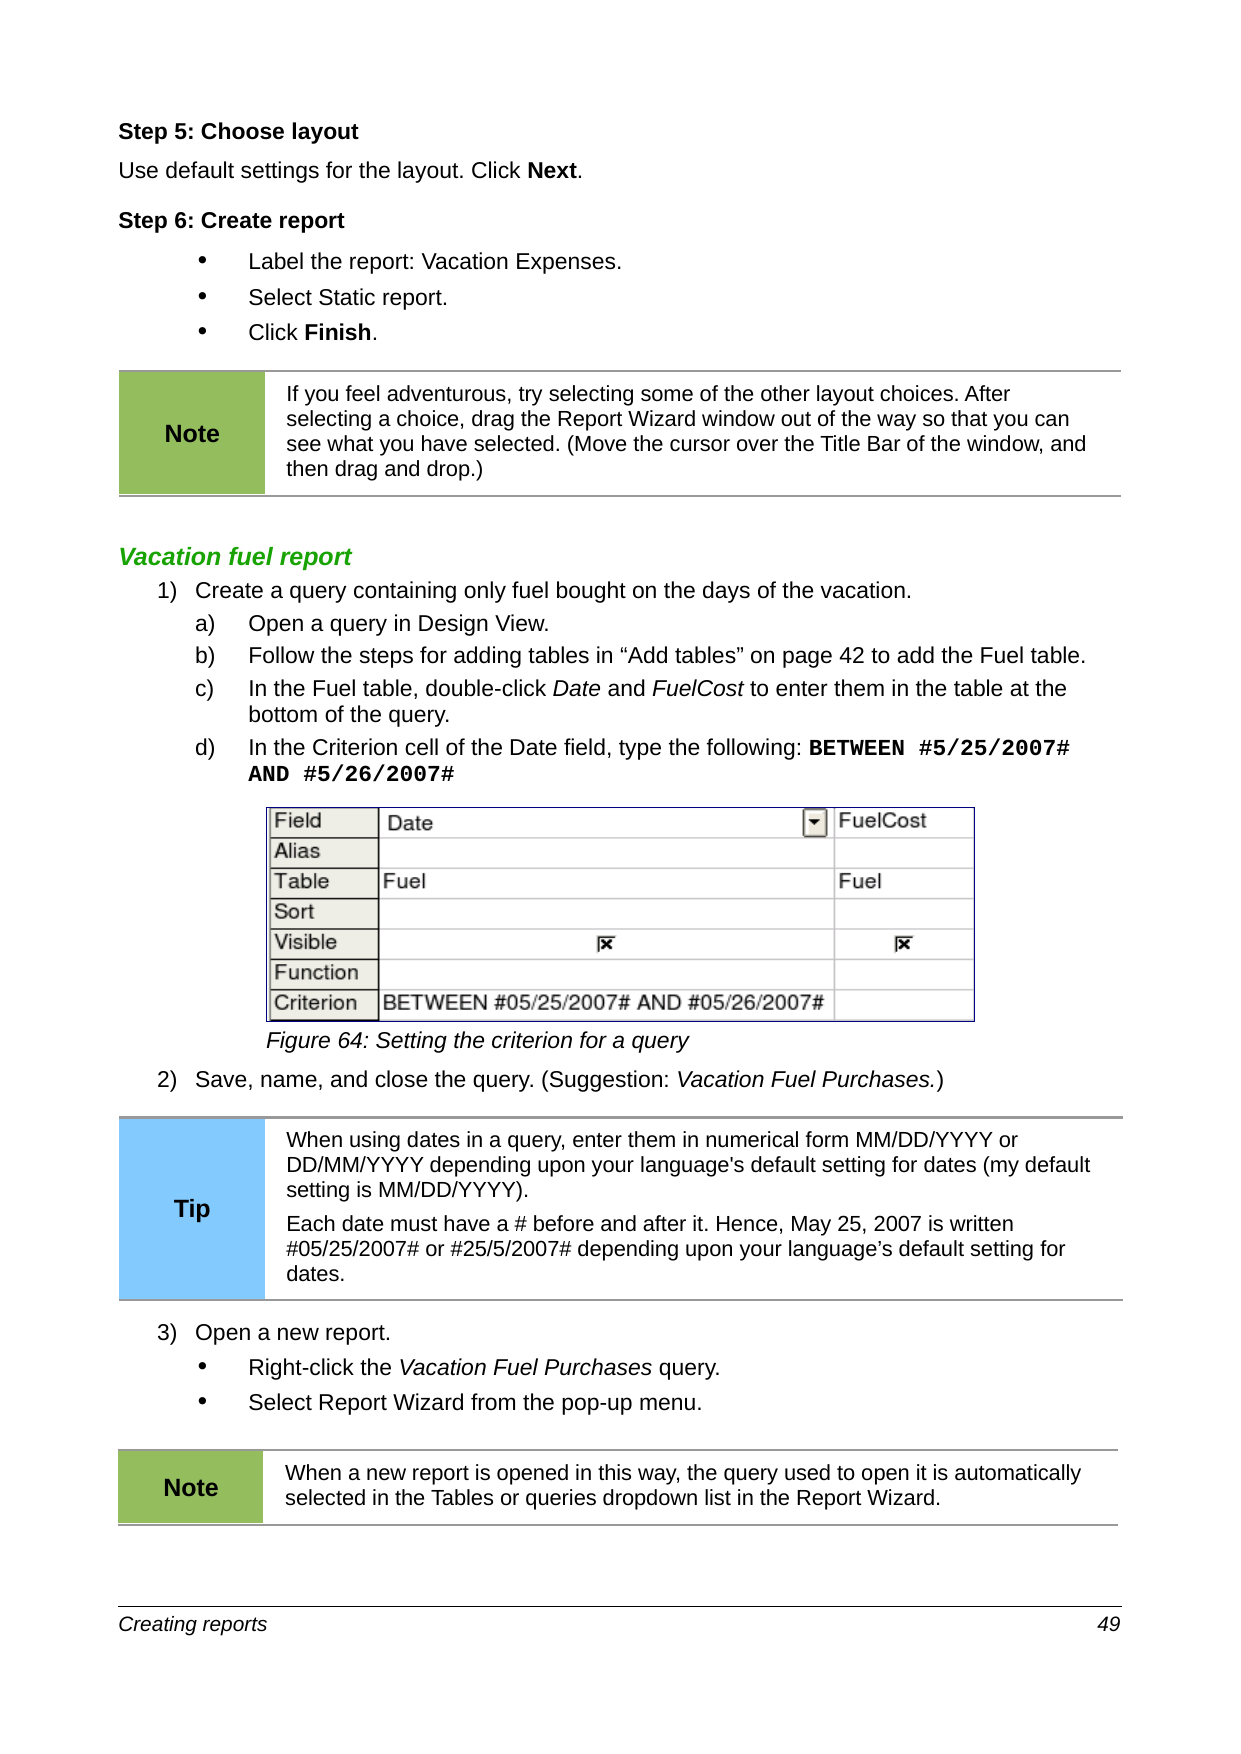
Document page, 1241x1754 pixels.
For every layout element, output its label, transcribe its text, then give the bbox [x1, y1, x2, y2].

text Step 5: Choose layout [118, 118, 1122, 144]
list Save, name, and close the query. (Suggestion: Vacation Fuel Purchases.) [177, 1066, 1122, 1092]
subtitle Vacation fuel report [118, 542, 1122, 571]
list Open a query in Design View. [195, 610, 1122, 636]
table_header If you feel adventurous, try selecting some of the other layout choices. After selecting a choice, drag the Report Wizard window out of the way so that you can see what you have selected. (Move the cursor over the Title Bar of the window, and then drag and drop.) [265, 372, 1121, 494]
list Select Report Wizard from the pop-up menu. [195, 1387, 1122, 1416]
list Follow the steps for adding tables in “Add tables” on page 42 to add the Fuel table. [195, 642, 1122, 669]
list Label the report: Vacation Expenses. [195, 246, 1122, 275]
list Open a new report. [177, 1319, 1122, 1345]
list Create a query containing only fuel bought on the days of the vacation. [177, 577, 1122, 604]
text Step 6: Create report [118, 207, 1122, 234]
table_header Note [119, 372, 265, 494]
table_header When using dates in a query, enter them in numerical form MM/DD/YYYY or DD/MM/YYYY depending upon your language's default setting for dates (my default setting is MM/DD/YYYY). Each date must have a # before and after it. Hence, May 25, 2007 is written #05/25/2007# or #25/5/2007# depending upon your language’s default setting for dates. [265, 1119, 1123, 1299]
list Right-click the Vacation Fuel Purchases query. [195, 1352, 1122, 1381]
list In the Criterion cell of the Date field, type the following: BETWEEN #5/25/2007# AND #5/26/2007# [195, 734, 1122, 788]
picture [267, 808, 974, 1021]
list Click Finish. [195, 317, 1122, 346]
text Figure 64: Setting the criterion for a query [266, 1027, 974, 1053]
list In the Fuel table, double-click Date and FuelCost to enter them in the table at the bottom of the query. [195, 675, 1122, 728]
table_header When a new report is opened in this way, the query used to open it is automatically selected in the Tables or queries dropdown list in the Report Wizard. [264, 1451, 1118, 1523]
list Select Static report. [195, 282, 1122, 311]
text Use default settings for the layout. Click Next. [118, 157, 1122, 183]
table_header Note [118, 1451, 263, 1523]
table_header Tip [119, 1119, 265, 1299]
